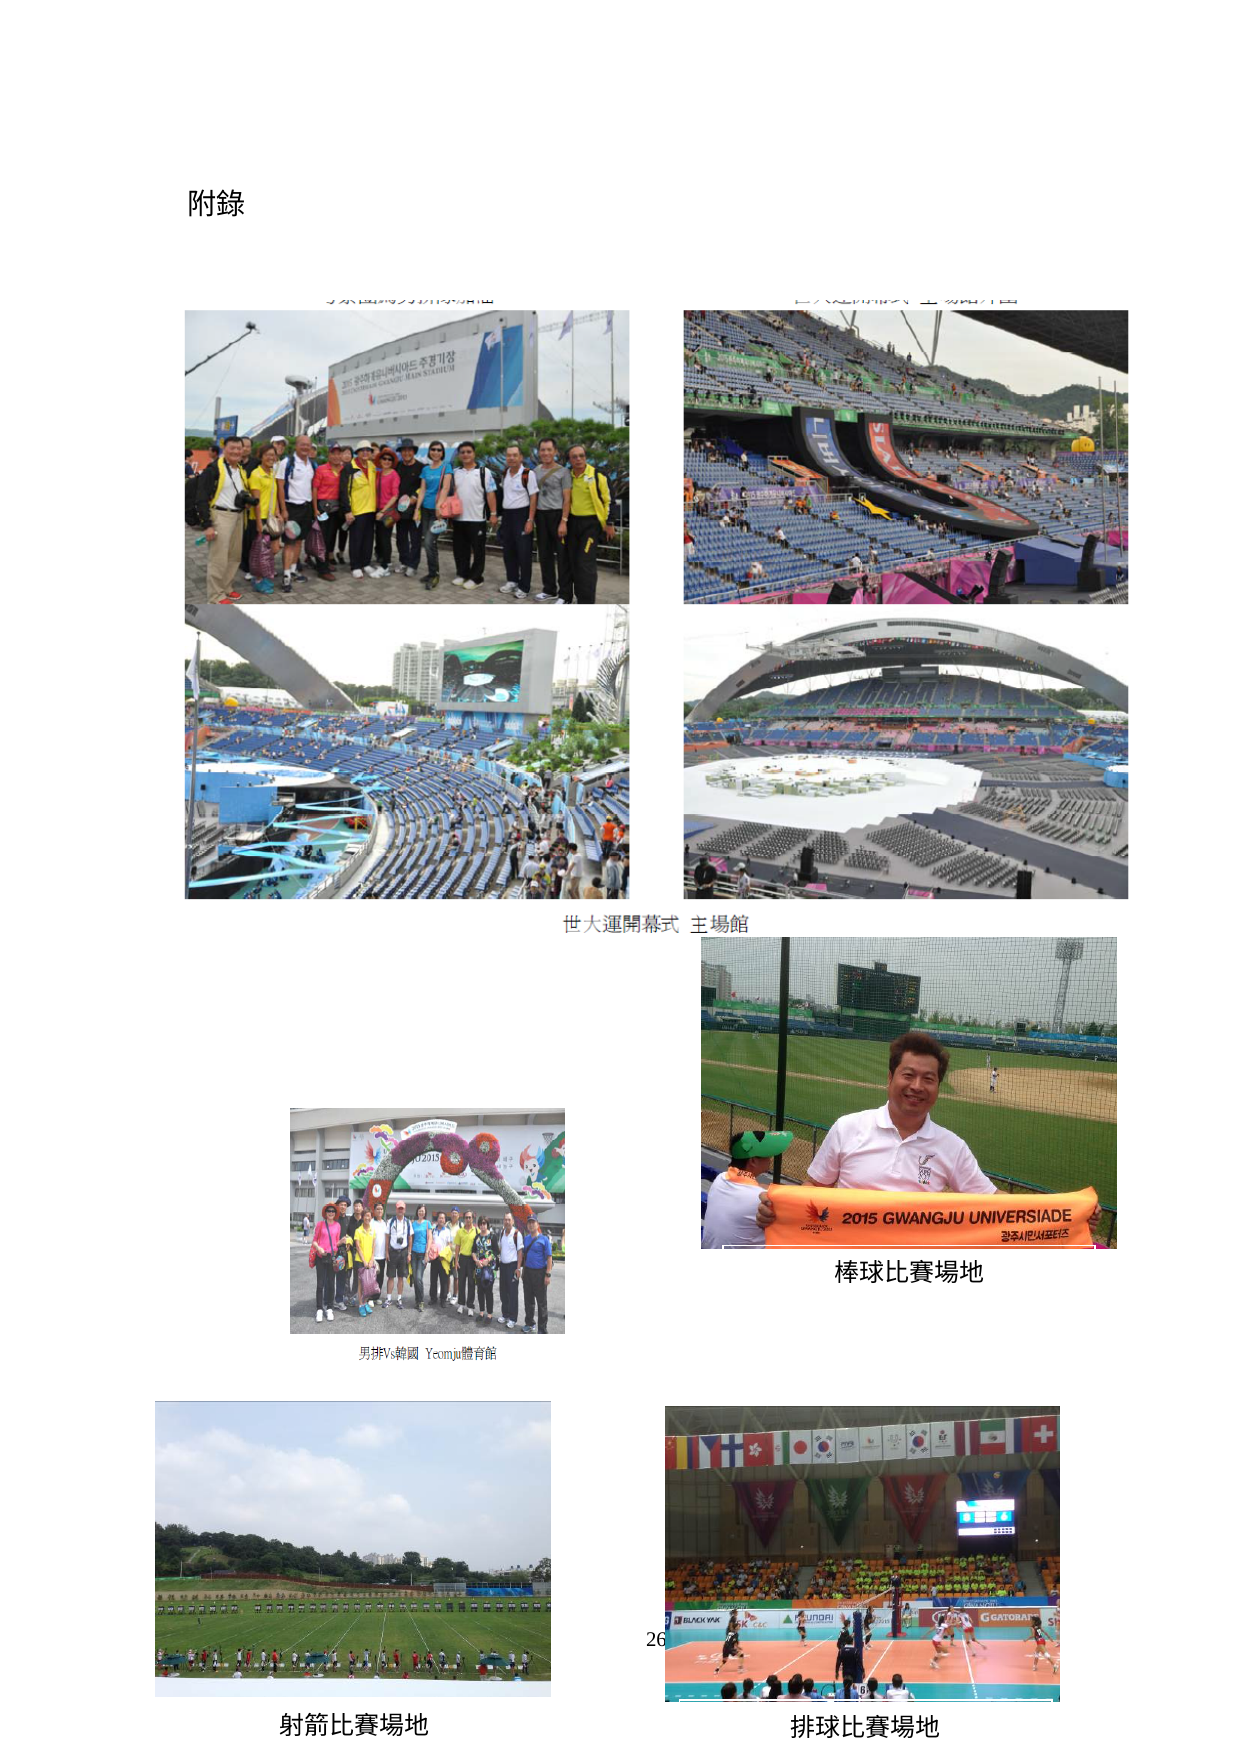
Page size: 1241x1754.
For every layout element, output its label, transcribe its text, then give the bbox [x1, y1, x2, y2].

picture [665, 1406, 1060, 1702]
text 附錄 [187, 164, 1125, 239]
picture [701, 937, 1117, 1249]
picture [155, 1401, 551, 1697]
